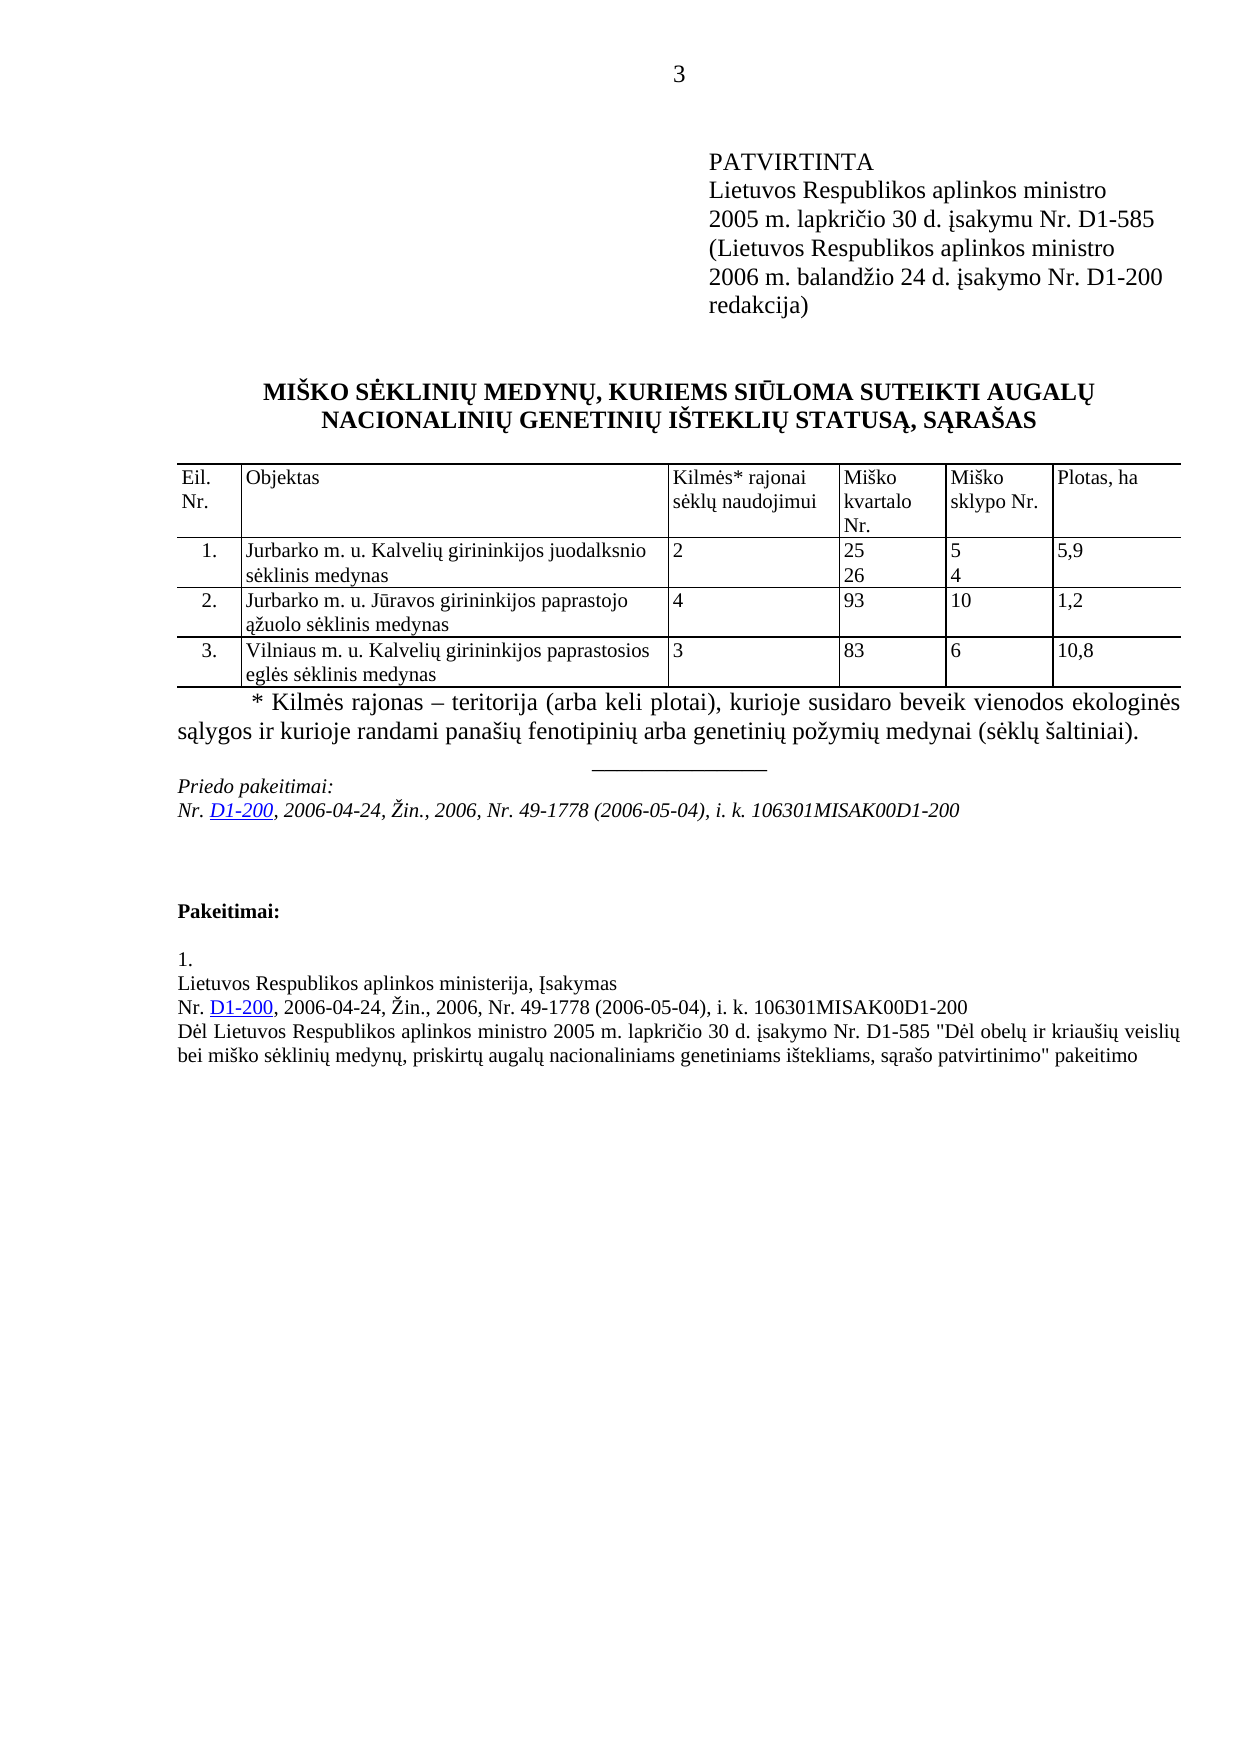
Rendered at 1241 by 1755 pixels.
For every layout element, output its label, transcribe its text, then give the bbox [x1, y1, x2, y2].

text Nr. D1-200, 2006-04-24, Žin., 2006, Nr. 49-1778 (2006-05-04), i. k. 106301MISAK00D1-200 [177, 798, 1181, 822]
table_header Miško sklypo Nr. [947, 465, 1052, 537]
text 2006 m. balandžio 24 d. įsakymo Nr. D1-200 [177, 262, 1181, 291]
text 2005 m. lapkričio 30 d. įsakymu Nr. D1-585 [177, 204, 1181, 233]
table_cell 3. [177, 638, 241, 686]
table_cell Jurbarko m. u. Kalvelių girininkijos juodalksnio sėklinis medynas [242, 538, 668, 587]
table_cell Jurbarko m. u. Jūravos girininkijos paprastojo ąžuolo sėklinis medynas [242, 588, 668, 636]
text (Lietuvos Respublikos aplinkos ministro [177, 233, 1181, 262]
table_cell 2. [177, 588, 241, 636]
text Lietuvos Respublikos aplinkos ministro [177, 176, 1181, 204]
text MIŠKO SĖKLINIŲ MEDYNŲ, KURIEMS SIŪLOMA SUTEIKTI AUGALŲ NACIONALINIŲ GENETINIŲ IŠTEKLIŲ STATUSĄ, SĄRAŠAS [177, 377, 1181, 434]
text PATVIRTINTA [177, 147, 1181, 176]
table_header Eil. Nr. [177, 465, 241, 537]
table_cell 2 [669, 538, 839, 587]
table_cell 5,9 [1054, 538, 1181, 587]
table_cell 6 [947, 638, 1052, 686]
table_cell 25 26 [840, 538, 945, 587]
table_header Objektas [242, 465, 668, 537]
table_cell 3 [669, 638, 839, 686]
table_header Miško kvartalo Nr. [840, 465, 945, 537]
text Lietuvos Respublikos aplinkos ministerija, Įsakymas [177, 971, 1181, 995]
text Priedo pakeitimai: [177, 774, 1181, 798]
text redakcija) [177, 291, 1181, 319]
text * Kilmės rajonas – teritorija (arba keli plotai), kurioje susidaro beveik vienodos ekologinės sąlygos ir kurioje randami panašių fenotipinių arba genetinių požymių medynai (sėklų šaltiniai). [177, 688, 1181, 745]
table_cell 10,8 [1054, 638, 1181, 686]
text Dėl Lietuvos Respublikos aplinkos ministro 2005 m. lapkričio 30 d. įsakymo Nr. D1-585 "Dėl obelų ir kriaušių veislių bei miško sėklinių medynų, priskirtų augalų nacionaliniams genetiniams ištekliams, sąrašo patvirtinimo" pakeitimo [177, 1019, 1181, 1067]
table_cell 10 [947, 588, 1052, 636]
table_cell 1,2 [1054, 588, 1181, 636]
text Nr. D1-200, 2006-04-24, Žin., 2006, Nr. 49-1778 (2006-05-04), i. k. 106301MISAK00D1-200 [177, 995, 1181, 1019]
table_cell 4 [669, 588, 839, 636]
table_cell 83 [840, 638, 945, 686]
text ______________ [177, 745, 1181, 774]
table_cell 93 [840, 588, 945, 636]
table_header Kilmės* rajonai sėklų naudojimui [669, 465, 839, 537]
table_cell 1. [177, 538, 241, 587]
text Pakeitimai: [177, 899, 1181, 923]
table_cell Vilniaus m. u. Kalvelių girininkijos paprastosios eglės sėklinis medynas [242, 638, 668, 686]
table_cell 5 4 [947, 538, 1052, 587]
table_header Plotas, ha [1054, 465, 1181, 537]
text 1. [177, 947, 1181, 971]
